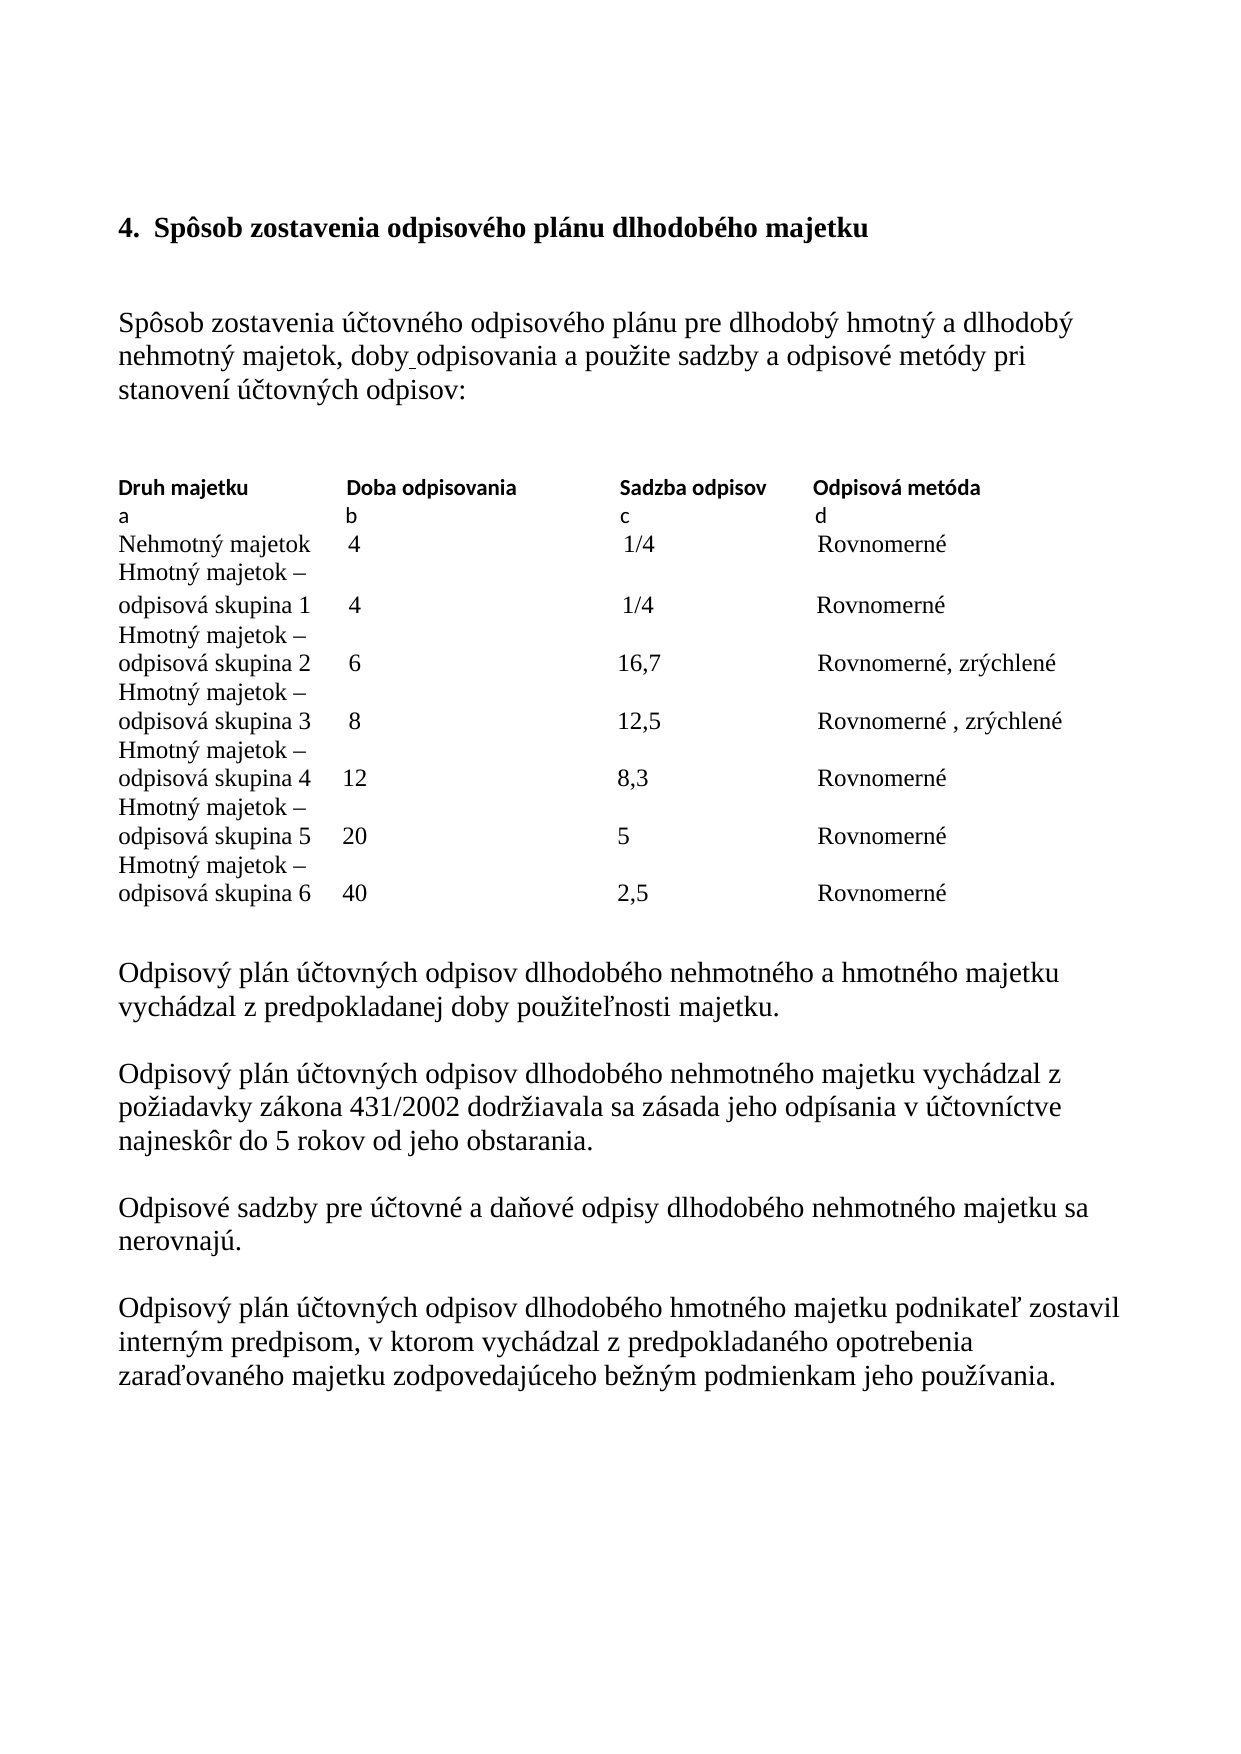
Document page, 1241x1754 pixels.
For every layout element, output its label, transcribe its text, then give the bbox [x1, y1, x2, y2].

text Odpisový plán účtovných odpisov dlhodobého hmotného majetku podnikateľ zostavil interným predpisom, v ktorom vychádzal z predpokladaného opotrebenia zaraďovaného majetku zodpovedajúceho bežným podmienkam jeho používania. [118, 1291, 1122, 1391]
text Hmotný majetok – [118, 677, 1122, 706]
text Spôsob zostavenia účtovného odpisového plánu pre dlhodobý hmotný a dlhodobý nehmotný majetok, doby odpisovania a použite sadzby a odpisové metódy pri stanovení účtovných odpisov: [118, 305, 1122, 406]
text a b c d [118, 501, 1122, 529]
text Odpisový plán účtovných odpisov dlhodobého nehmotného a hmotného majetku vychádzal z predpokladanej doby použiteľnosti majetku. [118, 955, 1122, 1022]
text Druh majetku Doba odpisovania Sadzba odpisov Odpisová metóda [118, 473, 1122, 501]
text Odpisový plán účtovných odpisov dlhodobého nehmotného majetku vychádzal z požiadavky zákona 431/2002 dodržiavala sa zásada jeho odpísania v účtovníctve najneskôr do 5 rokov od jeho obstarania. [118, 1056, 1122, 1156]
text Odpisové sadzby pre účtovné a daňové odpisy dlhodobého nehmotného majetku sa nerovnajú. [118, 1190, 1122, 1257]
text 4. Spôsob zostavenia odpisového plánu dlhodobého majetku [118, 210, 1122, 243]
text Hmotný majetok – [118, 792, 1122, 821]
text Hmotný majetok – [118, 557, 1122, 586]
text odpisová skupina 3 8 12,5 Rovnomerné , zrýchlené [118, 706, 1122, 735]
text odpisová skupina 4 12 8,3 Rovnomerné [118, 763, 1122, 792]
text Hmotný majetok – [118, 735, 1122, 763]
text Hmotný majetok – [118, 620, 1122, 648]
text odpisová skupina 5 20 5 Rovnomerné [118, 821, 1122, 850]
text Nehmotný majetok 4 1/4 Rovnomerné [118, 529, 1122, 557]
text Hmotný majetok – [118, 850, 1122, 878]
text odpisová skupina 1 4 1/4 Rovnomerné [118, 586, 1122, 620]
text odpisová skupina 6 40 2,5 Rovnomerné [118, 878, 1122, 907]
text odpisová skupina 2 6 16,7 Rovnomerné, zrýchlené [118, 648, 1122, 677]
